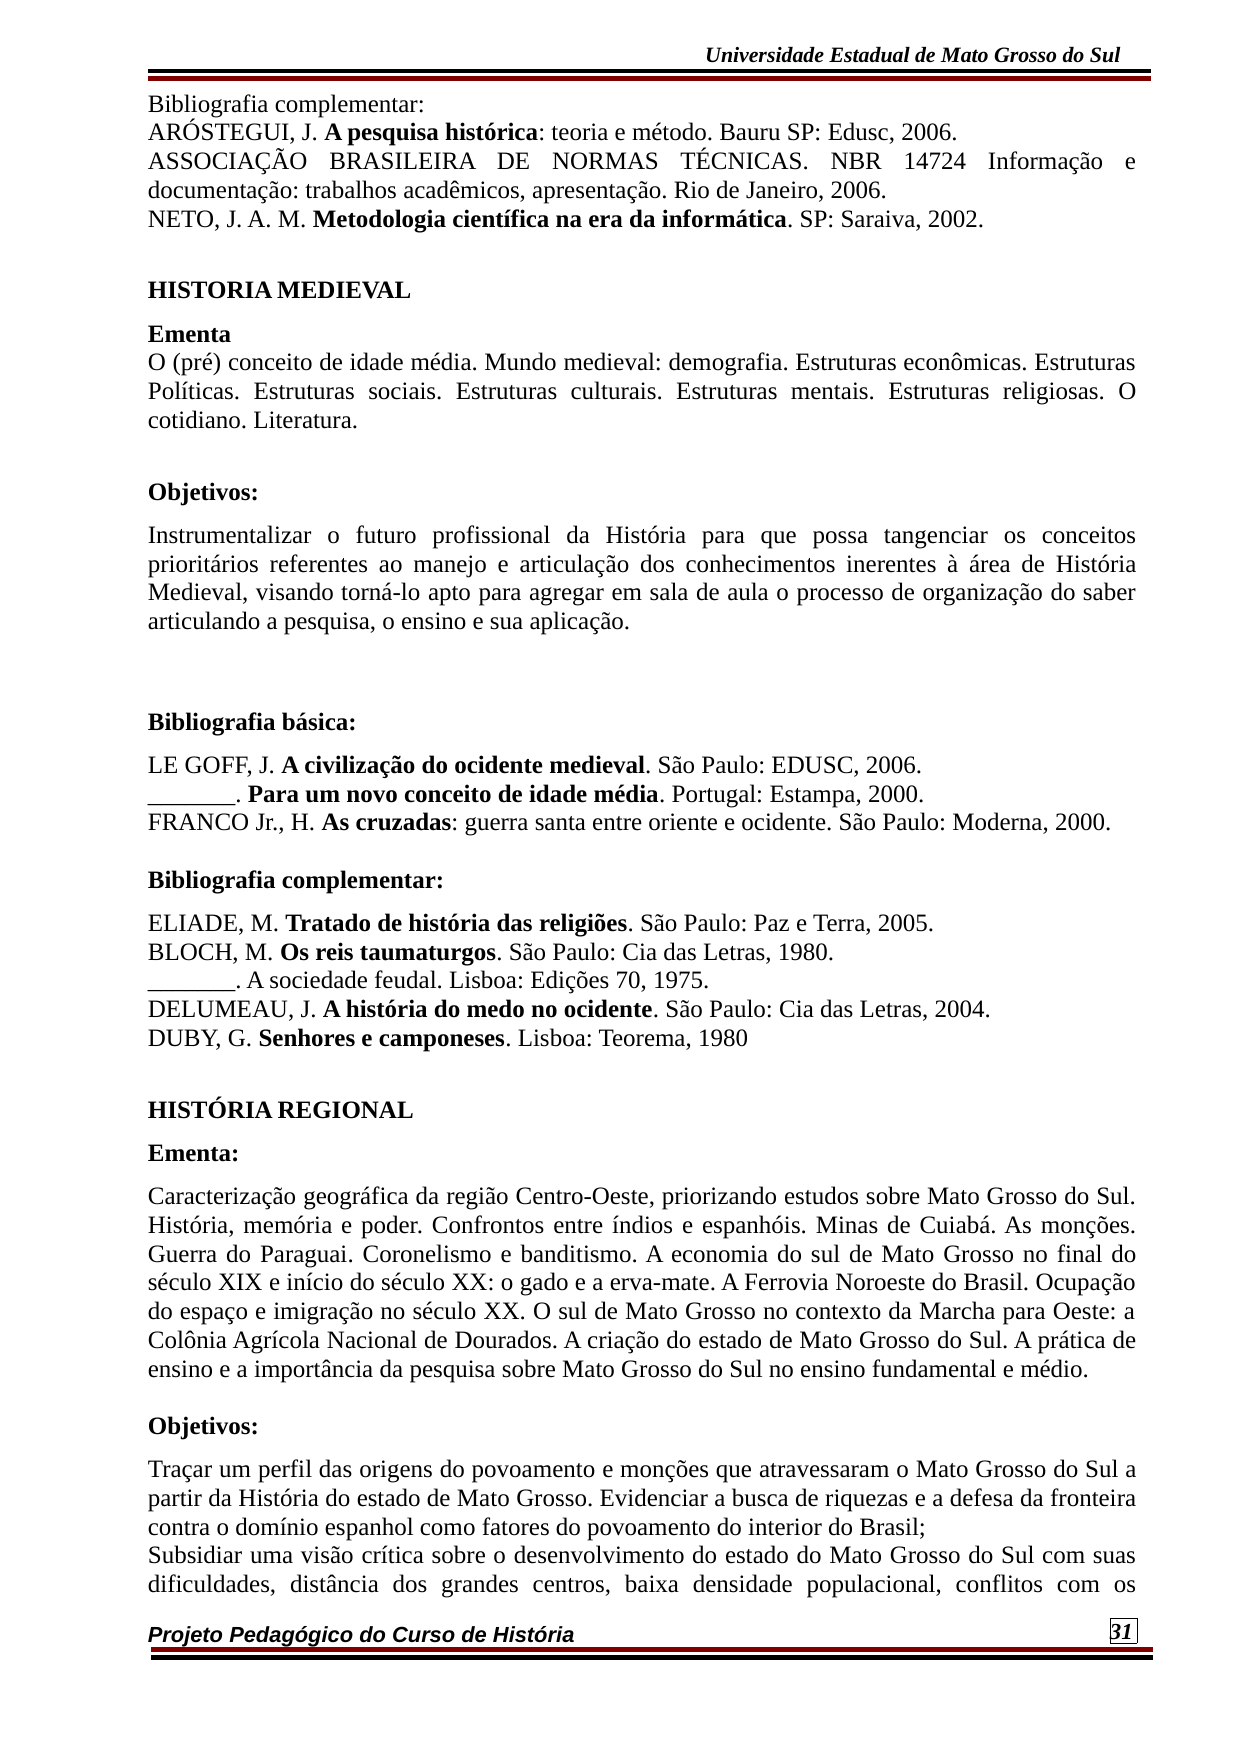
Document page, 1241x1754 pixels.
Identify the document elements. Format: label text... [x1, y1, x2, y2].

text ELIADE, M. Tratado de história das religiões. São Paulo: Paz e Terra, 2005. [148, 908, 1137, 937]
text Objetivos: [148, 477, 1137, 506]
text ASSOCIAÇÃO BRASILEIRA DE NORMAS TÉCNICAS. NBR 14724 Informação e documentação: trabalhos acadêmicos, apresentação. Rio de Janeiro, 2006. [148, 146, 1137, 204]
text FRANCO Jr., H. As cruzadas: guerra santa entre oriente e ocidente. São Paulo: Moderna, 2000. [148, 807, 1137, 836]
text BLOCH, M. Os reis taumaturgos. São Paulo: Cia das Letras, 1980. [148, 937, 1137, 966]
text _______. Para um novo conceito de idade média. Portugal: Estampa, 2000. [148, 779, 1137, 807]
text Bibliografia complementar: [148, 865, 1137, 894]
text DUBY, G. Senhores e camponeses. Lisboa: Teorema, 1980 [148, 1023, 1137, 1052]
text Subsidiar uma visão crítica sobre o desenvolvimento do estado do Mato Grosso do Sul com suas dificuldades, distância dos grandes centros, baixa densidade populacional, conflitos com os [148, 1541, 1137, 1598]
text Objetivos: [148, 1411, 1137, 1440]
text Caracterização geográfica da região Centro-Oeste, priorizando estudos sobre Mato Grosso do Sul. História, memória e poder. Confrontos entre índios e espanhóis. Minas de Cuiabá. As monções. Guerra do Paraguai. Coronelismo e banditismo. A economia do sul de Mato Grosso no final do século XIX e início do século XX: o gado e a erva-mate. A Ferrovia Noroeste do Brasil. Ocupação do espaço e imigração no século XX. O sul de Mato Grosso no contexto da Marcha para Oeste: a Colônia Agrícola Nacional de Dourados. A criação do estado de Mato Grosso do Sul. A prática de ensino e a importância da pesquisa sobre Mato Grosso do Sul no ensino fundamental e médio. [148, 1181, 1137, 1382]
text Ementa: [148, 1138, 1137, 1167]
text LE GOFF, J. A civilização do ocidente medieval. São Paulo: EDUSC, 2006. [148, 750, 1137, 779]
text O (pré) conceito de idade média. Mundo medieval: demografia. Estruturas econômicas. Estruturas Políticas. Estruturas sociais. Estruturas culturais. Estruturas mentais. Estruturas religiosas. O cotidiano. Literatura. [148, 347, 1137, 434]
text Ementa [148, 319, 1137, 347]
text ARÓSTEGUI, J. A pesquisa histórica: teoria e método. Bauru SP: Edusc, 2006. [148, 117, 1137, 146]
text Bibliografia complementar: [148, 89, 1137, 117]
text Instrumentalizar o futuro profissional da História para que possa tangenciar os conceitos prioritários referentes ao manejo e articulação dos conhecimentos inerentes à área de História Medieval, visando torná-lo apto para agregar em sala de aula o processo de organização do saber articulando a pesquisa, o ensino e sua aplicação. [148, 520, 1137, 635]
text NETO, J. A. M. Metodologia científica na era da informática. SP: Saraiva, 2002. [148, 204, 1137, 232]
text DELUMEAU, J. A história do medo no ocidente. São Paulo: Cia das Letras, 2004. [148, 994, 1137, 1023]
text _______. A sociedade feudal. Lisboa: Edições 70, 1975. [148, 966, 1137, 994]
text HISTORIA MEDIEVAL [148, 276, 1137, 304]
text Traçar um perfil das origens do povoamento e monções que atravessaram o Mato Grosso do Sul a partir da História do estado de Mato Grosso. Evidenciar a busca de riquezas e a defesa da fronteira contra o domínio espanhol como fatores do povoamento do interior do Brasil; [148, 1454, 1137, 1541]
text HISTÓRIA REGIONAL [148, 1095, 1137, 1124]
text Bibliografia básica: [148, 707, 1137, 736]
